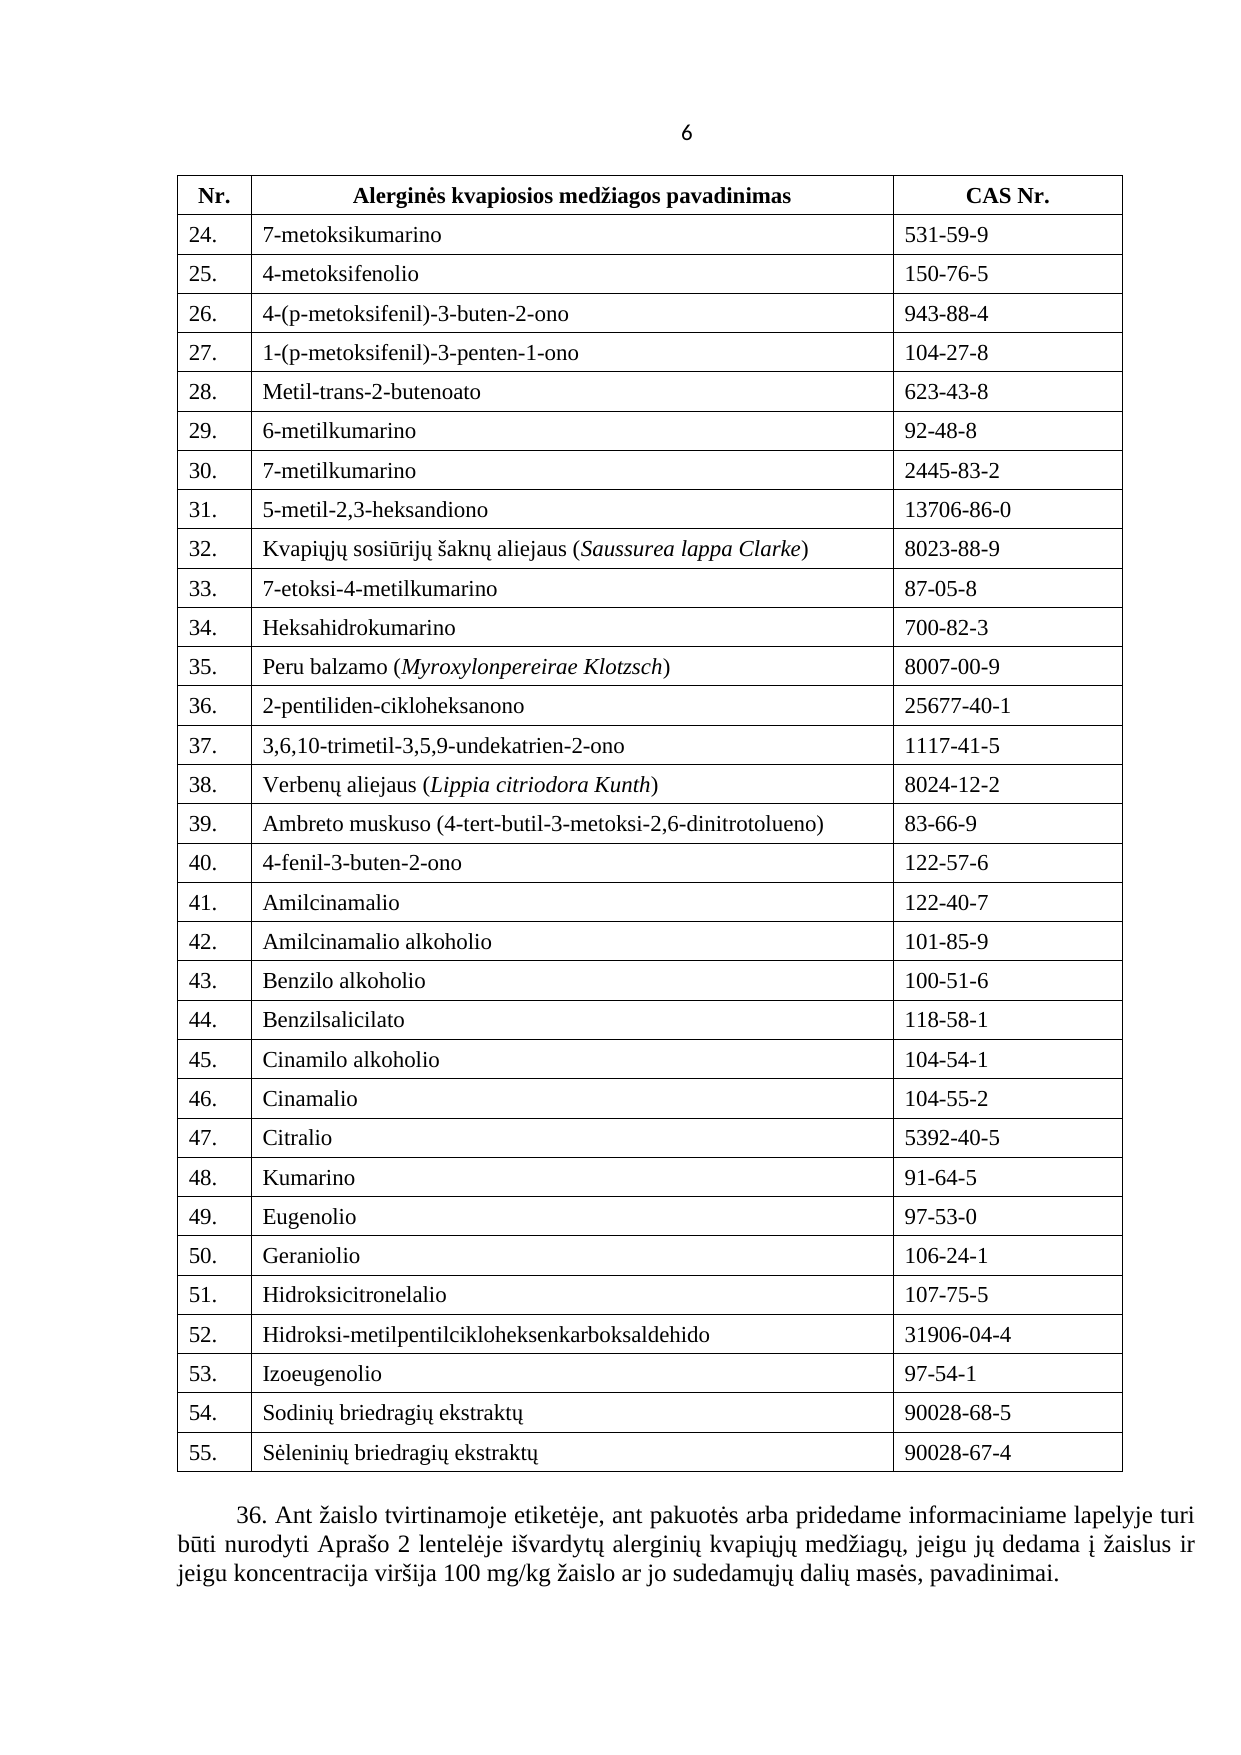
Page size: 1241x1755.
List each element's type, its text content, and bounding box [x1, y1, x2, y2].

table_cell Amilcinamalio alkoholio [252, 922, 893, 960]
table_cell 46. [178, 1079, 251, 1117]
table_cell 47. [178, 1119, 251, 1157]
table_cell 51. [178, 1276, 251, 1314]
table_cell 25. [178, 255, 251, 293]
table_cell 623-43-8 [894, 372, 1122, 411]
table_cell Kvapiųjų sosiūrijų šaknų aliejaus (Saussurea lappa Clarke) [252, 529, 893, 568]
table_cell 4-fenil-3-buten-2-ono [252, 844, 893, 882]
table_cell 104-27-8 [894, 333, 1122, 371]
table_cell Metil-trans-2-butenoato [252, 372, 893, 411]
table_cell 97-53-0 [894, 1197, 1122, 1235]
table_cell 13706-86-0 [894, 490, 1122, 528]
table_cell 45. [178, 1040, 251, 1078]
table_cell 40. [178, 844, 251, 882]
table_cell 2445-83-2 [894, 451, 1122, 489]
table_cell 2-pentiliden-cikloheksanono [252, 686, 893, 725]
table_cell Hidroksi-metilpentilcikloheksenkarboksaldehido [252, 1315, 893, 1353]
table_cell 104-55-2 [894, 1079, 1122, 1117]
table_cell 53. [178, 1354, 251, 1392]
table_cell 122-57-6 [894, 844, 1122, 882]
table_cell 26. [178, 294, 251, 332]
table_cell 36. [178, 686, 251, 725]
table_cell 29. [178, 412, 251, 450]
table_cell 35. [178, 647, 251, 685]
table_cell 24. [178, 215, 251, 253]
table_cell 122-40-7 [894, 883, 1122, 921]
table_cell 31. [178, 490, 251, 528]
table_cell 7-etoksi-4-metilkumarino [252, 569, 893, 607]
table_cell 5392-40-5 [894, 1119, 1122, 1157]
table_cell 5-metil-2,3-heksandiono [252, 490, 893, 528]
table_cell 42. [178, 922, 251, 960]
table_cell 104-54-1 [894, 1040, 1122, 1078]
table_cell 8007-00-9 [894, 647, 1122, 685]
table_cell 4-metoksifenolio [252, 255, 893, 293]
table_cell 90028-67-4 [894, 1433, 1122, 1471]
table_cell 38. [178, 765, 251, 803]
text 36. Ant žaislo tvirtinamoje etiketėje, ant pakuotės arba pridedame informaciniame lapelyje turi būti nurodyti Aprašo 2 lentelėje išvardytų alerginių kvapiųjų medžiagų, jeigu jų dedama į žaislus ir jeigu koncentracija viršija 100 mg/kg žaislo ar jo sudedamųjų dalių masės, pavadinimai. [177, 1501, 1196, 1587]
table_cell Sodinių briedragių ekstraktų [252, 1393, 893, 1432]
table_cell 49. [178, 1197, 251, 1235]
table_header Alerginės kvapiosios medžiagos pavadinimas [252, 176, 893, 214]
table_cell 33. [178, 569, 251, 607]
table_cell 31906-04-4 [894, 1315, 1122, 1353]
table_cell 41. [178, 883, 251, 921]
table_cell 90028-68-5 [894, 1393, 1122, 1432]
table_cell 7-metilkumarino [252, 451, 893, 489]
table_cell 43. [178, 961, 251, 999]
table_cell 91-64-5 [894, 1158, 1122, 1196]
table_header CAS Nr. [894, 176, 1122, 214]
table_cell 1117-41-5 [894, 726, 1122, 764]
table_cell 54. [178, 1393, 251, 1432]
table_cell 25677-40-1 [894, 686, 1122, 725]
table_cell 100-51-6 [894, 961, 1122, 999]
table_cell 28. [178, 372, 251, 411]
table_cell 6-metilkumarino [252, 412, 893, 450]
table_cell 1-(p-metoksifenil)-3-penten-1-ono [252, 333, 893, 371]
table_cell 531-59-9 [894, 215, 1122, 253]
table_cell 50. [178, 1236, 251, 1274]
table_cell 44. [178, 1001, 251, 1039]
table_cell Heksahidrokumarino [252, 608, 893, 646]
table_cell 3,6,10-trimetil-3,5,9-undekatrien-2-ono [252, 726, 893, 764]
table_cell Eugenolio [252, 1197, 893, 1235]
table_cell 27. [178, 333, 251, 371]
table_cell Hidroksicitronelalio [252, 1276, 893, 1314]
table_cell 87-05-8 [894, 569, 1122, 607]
table_cell 39. [178, 804, 251, 842]
table_cell 92-48-8 [894, 412, 1122, 450]
table_cell Geraniolio [252, 1236, 893, 1274]
table_cell 8023-88-9 [894, 529, 1122, 568]
table_cell 101-85-9 [894, 922, 1122, 960]
table_cell 118-58-1 [894, 1001, 1122, 1039]
table_cell Cinamilo alkoholio [252, 1040, 893, 1078]
table_cell Sėleninių briedragių ekstraktų [252, 1433, 893, 1471]
table_cell 32. [178, 529, 251, 568]
table_cell 30. [178, 451, 251, 489]
table_header Nr. [178, 176, 251, 214]
table_cell Peru balzamo (Myroxylonpereirae Klotzsch) [252, 647, 893, 685]
table_cell Izoeugenolio [252, 1354, 893, 1392]
table_cell 107-75-5 [894, 1276, 1122, 1314]
table_cell Benzilsalicilato [252, 1001, 893, 1039]
table_cell Verbenų aliejaus (Lippia citriodora Kunth) [252, 765, 893, 803]
table_cell Cinamalio [252, 1079, 893, 1117]
table_cell 700-82-3 [894, 608, 1122, 646]
table_cell Amilcinamalio [252, 883, 893, 921]
table_cell 48. [178, 1158, 251, 1196]
table_cell 4-(p-metoksifenil)-3-buten-2-ono [252, 294, 893, 332]
table_cell Benzilo alkoholio [252, 961, 893, 999]
table_cell 55. [178, 1433, 251, 1471]
table_cell Ambreto muskuso (4-tert-butil-3-metoksi-2,6-dinitrotolueno) [252, 804, 893, 842]
table_cell 83-66-9 [894, 804, 1122, 842]
table_cell 106-24-1 [894, 1236, 1122, 1274]
table_cell 943-88-4 [894, 294, 1122, 332]
table_cell 37. [178, 726, 251, 764]
table_cell 97-54-1 [894, 1354, 1122, 1392]
table_cell Kumarino [252, 1158, 893, 1196]
table_cell 34. [178, 608, 251, 646]
table_cell 7-metoksikumarino [252, 215, 893, 253]
table_cell 8024-12-2 [894, 765, 1122, 803]
table_cell 150-76-5 [894, 255, 1122, 293]
table_cell Citralio [252, 1119, 893, 1157]
table_cell 52. [178, 1315, 251, 1353]
